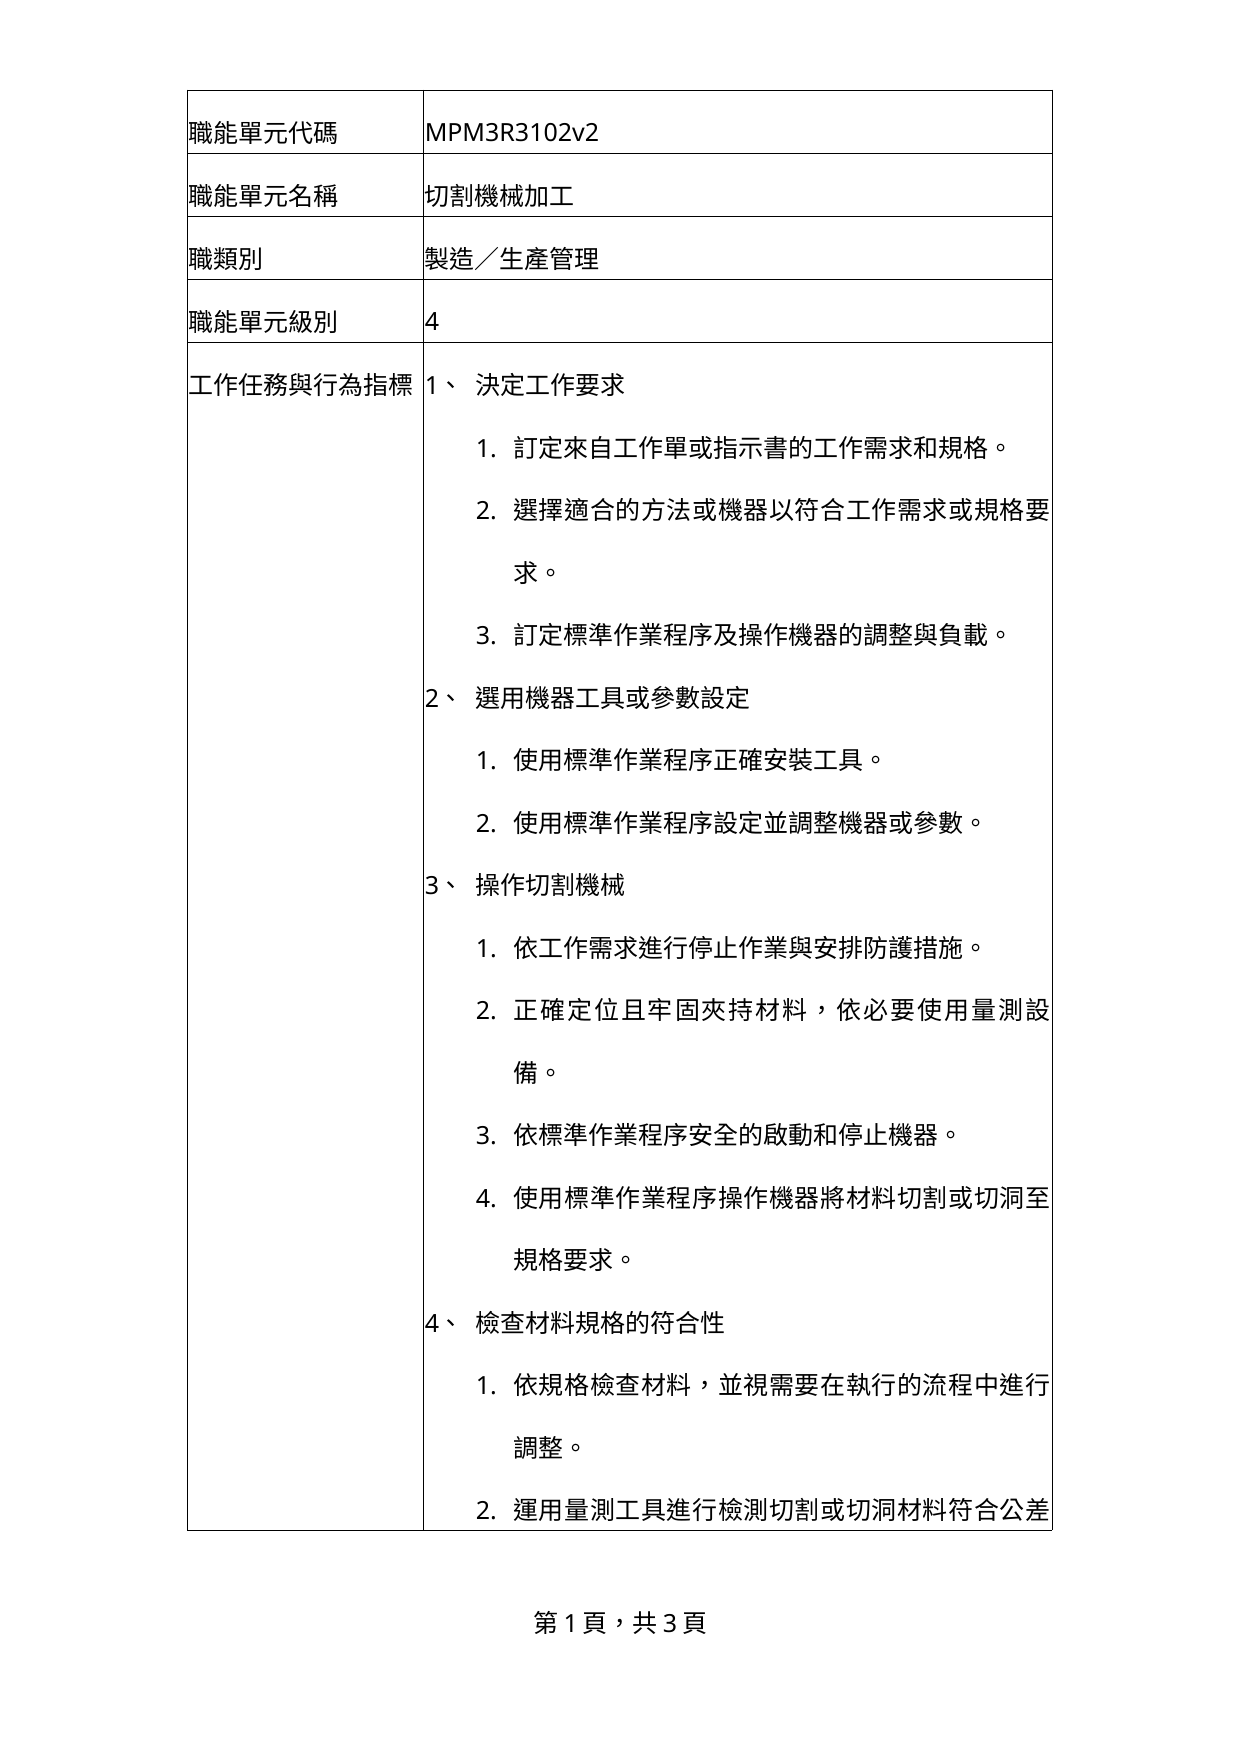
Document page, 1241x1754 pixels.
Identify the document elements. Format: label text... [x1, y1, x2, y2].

table_cell 工作任務與行為指標 [188, 343, 423, 1529]
table_cell 切割機械加工 [424, 154, 1052, 216]
table_cell 職類別 [188, 217, 423, 278]
table_header 職能單元代碼 [188, 91, 423, 152]
table_cell 製造／生產管理 [424, 217, 1052, 278]
table_cell 決定工作要求 訂定來自工作單或指示書的工作需求和規格。 選擇適合的方法或機器以符合工作需求或規格要求。 訂定標準作業程序及操作機器的調整與負載。 選用機器工具或參數設定 使用標準作業程序正確安裝工具。 使用標準作業程序設定並調整機器或參數。 操作切割機械 依工作需求進行停止作業與安排防護措施。 正確定位且牢固夾持材料，依必要使用量測設備。 依標準作業程序安全的啟動和停止機器。 使用標準作業程序操作機器將材料切割或切洞至規格要求。 檢查材料規格的符合性 依規格檢查材料，並視需要在執行的流程中進行調整。 運用量測工具進行檢測切割或切洞材料符合公差要求。 以最經濟的方式使用材料。 遵循工作規範和標準。 [424, 343, 1052, 1529]
table_cell 4 [424, 280, 1052, 342]
table_cell 職能單元名稱 [188, 154, 423, 216]
table_cell 職能單元級別 [188, 280, 423, 342]
table_header MPM3R3102v2 [424, 91, 1052, 152]
